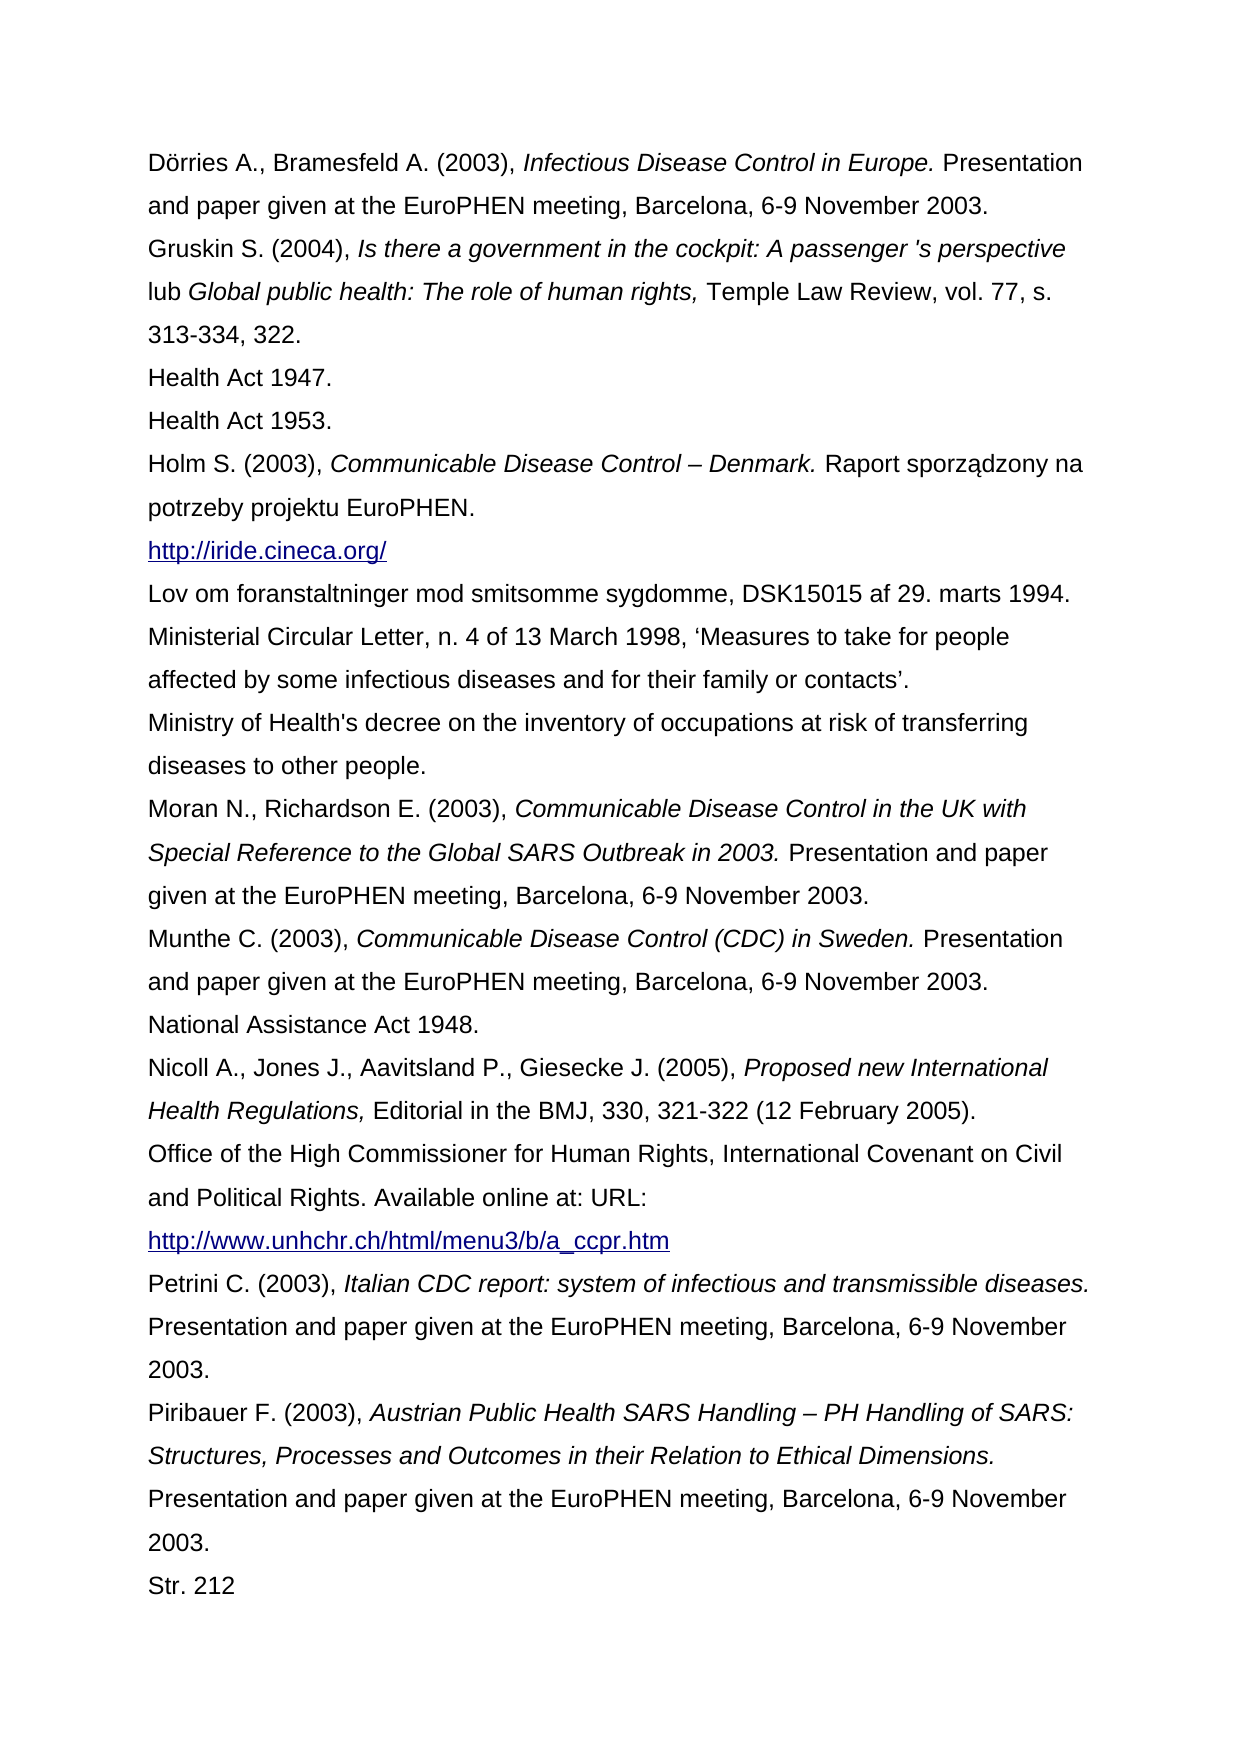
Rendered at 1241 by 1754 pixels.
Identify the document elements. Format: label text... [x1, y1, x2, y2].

text Dörries A., Bramesfeld A. (2003), Infectious Disease Control in Europe. Presentation and paper given at the EuroPHEN meeting, Barcelona, 6-9 November 2003. [148, 148, 1093, 219]
text Health Act 1953. [148, 406, 1093, 435]
text Moran N., Richardson E. (2003), Communicable Disease Control in the UK with Special Reference to the Global SARS Outbreak in 2003. Presentation and paper given at the EuroPHEN meeting, Barcelona, 6-9 November 2003. [148, 794, 1093, 909]
text Lov om foranstaltninger mod smitsomme sygdomme, DSK15015 af 29. marts 1994. [148, 579, 1093, 608]
text Petrini C. (2003), Italian CDC report: system of infectious and transmissible diseases. Presentation and paper given at the EuroPHEN meeting, Barcelona, 6-9 November 2003. [148, 1269, 1093, 1384]
text Holm S. (2003), Communicable Disease Control – Denmark. Raport sporządzony na potrzeby projektu EuroPHEN. [148, 449, 1093, 521]
text Ministry of Health's decree on the inventory of occupations at risk of transferring diseases to other people. [148, 708, 1093, 780]
text Ministerial Circular Letter, n. 4 of 13 March 1998, ‘Measures to take for people affected by some infectious diseases and for their family or contacts’. [148, 622, 1093, 694]
text Piribauer F. (2003), Austrian Public Health SARS Handling – PH Handling of SARS: Structures, Processes and Outcomes in their Relation to Ethical Dimensions. Presentation and paper given at the EuroPHEN meeting, Barcelona, 6-9 November 2003. [148, 1398, 1093, 1556]
text Health Act 1947. [148, 363, 1093, 392]
text National Assistance Act 1948. [148, 1010, 1093, 1039]
text Nicoll A., Jones J., Aavitsland P., Giesecke J. (2005), Proposed new International Health Regulations, Editorial in the BMJ, 330, 321-322 (12 February 2005). [148, 1053, 1093, 1125]
text Gruskin S. (2004), Is there a government in the cockpit: A passenger 's perspective lub Global public health: The role of human rights, Temple Law Review, vol. 77, s. 313-334, 322. [148, 234, 1093, 349]
text Office of the High Commissioner for Human Rights, International Covenant on Civil and Political Rights. Available online at: URL: http://www.unhchr.ch/html/menu3/b/a_ccpr.htm [148, 1139, 1093, 1254]
text Munthe C. (2003), Communicable Disease Control (CDC) in Sweden. Presentation and paper given at the EuroPHEN meeting, Barcelona, 6-9 November 2003. [148, 924, 1093, 996]
text http://iride.cineca.org/ [148, 536, 1093, 564]
text Str. 212 [148, 1571, 1093, 1599]
